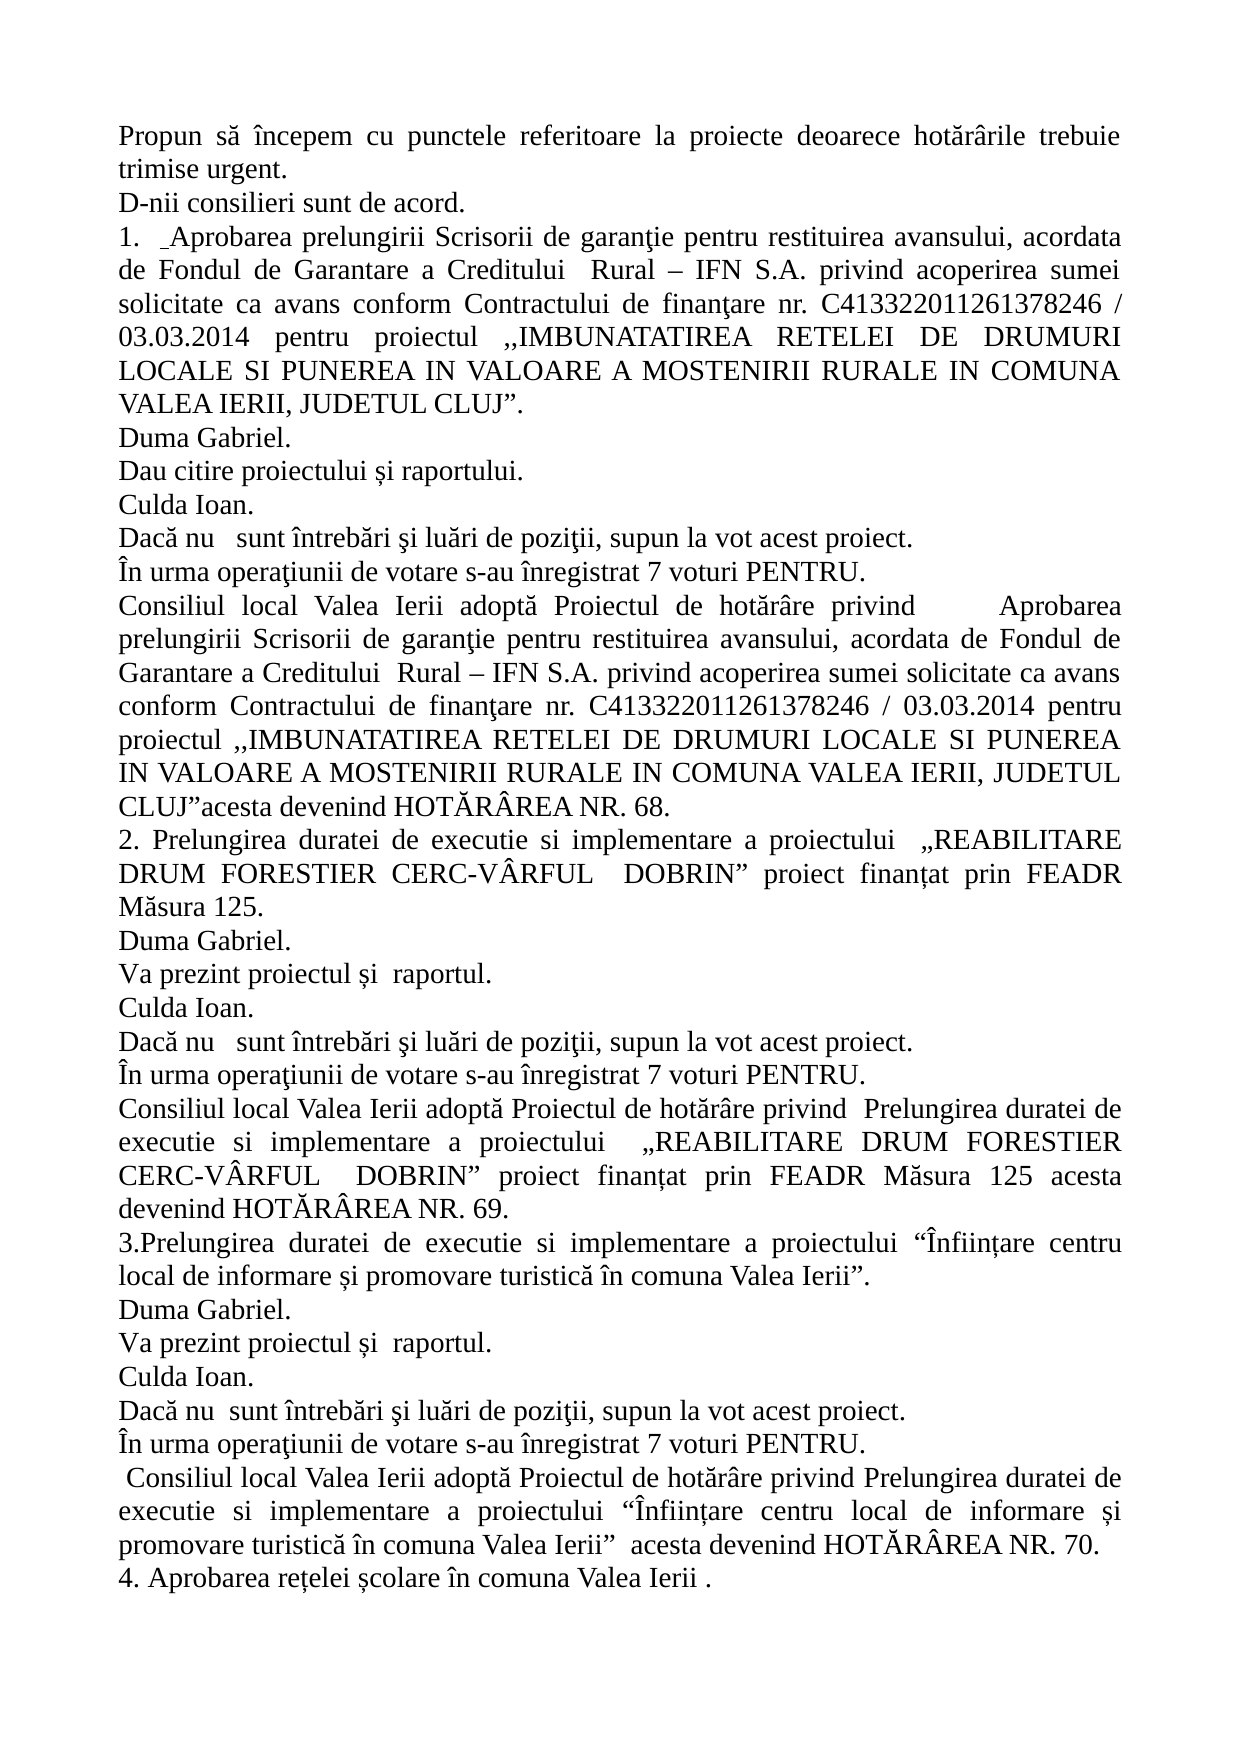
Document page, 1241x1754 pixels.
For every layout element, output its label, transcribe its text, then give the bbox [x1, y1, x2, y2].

text Dacă nu sunt întrebări şi luări de poziţii, supun la vot acest proiect. [118, 1393, 1122, 1426]
text 1. Aprobarea prelungirii Scrisorii de garanţie pentru restituirea avansului, acordata de Fondul de Garantare a Creditului Rural – IFN S.A. privind acoperirea sumei solicitate ca avans conform Contractului de finanţare nr. C413322011261378246 / 03.03.2014 pentru proiectul ,,IMBUNATATIREA RETELEI DE DRUMURI LOCALE SI PUNEREA IN VALOARE A MOSTENIRII RURALE IN COMUNA VALEA IERII, JUDETUL CLUJ”. [118, 219, 1122, 420]
text Propun să începem cu punctele referitoare la proiecte deoarece hotărârile trebuie trimise urgent. [118, 118, 1122, 185]
text În urma operaţiunii de votare s-au înregistrat 7 voturi PENTRU. [118, 554, 1122, 588]
text Duma Gabriel. [118, 923, 1122, 957]
text Dacă nu sunt întrebări şi luări de poziţii, supun la vot acest proiect. [118, 1024, 1122, 1057]
text Consiliul local Valea Ierii adoptă Proiectul de hotărâre privind Aprobarea prelungirii Scrisorii de garanţie pentru restituirea avansului, acordata de Fondul de Garantare a Creditului Rural – IFN S.A. privind acoperirea sumei solicitate ca avans conform Contractului de finanţare nr. C413322011261378246 / 03.03.2014 pentru proiectul ,,IMBUNATATIREA RETELEI DE DRUMURI LOCALE SI PUNEREA IN VALOARE A MOSTENIRII RURALE IN COMUNA VALEA IERII, JUDETUL CLUJ”acesta devenind HOTĂRÂREA NR. 68. [118, 588, 1122, 822]
text În urma operaţiunii de votare s-au înregistrat 7 voturi PENTRU. [118, 1426, 1122, 1460]
text Culda Ioan. [118, 487, 1122, 521]
text Va prezint proiectul și raportul. [118, 957, 1122, 990]
text Consiliul local Valea Ierii adoptă Proiectul de hotărâre privind Prelungirea duratei de executie si implementare a proiectului „REABILITARE DRUM FORESTIER CERC-VÂRFUL DOBRIN” proiect finanțat prin FEADR Măsura 125 acesta devenind HOTĂRÂREA NR. 69. [118, 1091, 1122, 1225]
text Dau citire proiectului și raportului. [118, 453, 1122, 487]
text În urma operaţiunii de votare s-au înregistrat 7 voturi PENTRU. [118, 1057, 1122, 1091]
text Va prezint proiectul și raportul. [118, 1326, 1122, 1359]
text 3.Prelungirea duratei de executie si implementare a proiectului “Înființare centru local de informare și promovare turistică în comuna Valea Ierii”. [118, 1225, 1122, 1292]
text Culda Ioan. [118, 1359, 1122, 1393]
text D-nii consilieri sunt de acord. [118, 185, 1122, 219]
text Consiliul local Valea Ierii adoptă Proiectul de hotărâre privind Prelungirea duratei de executie si implementare a proiectului “Înființare centru local de informare și promovare turistică în comuna Valea Ierii” acesta devenind HOTĂRÂREA NR. 70. [118, 1460, 1122, 1560]
text 4. Aprobarea rețelei școlare în comuna Valea Ierii . [118, 1560, 1122, 1594]
text Dacă nu sunt întrebări şi luări de poziţii, supun la vot acest proiect. [118, 521, 1122, 554]
text Culda Ioan. [118, 990, 1122, 1024]
text 2. Prelungirea duratei de executie si implementare a proiectului „REABILITARE DRUM FORESTIER CERC-VÂRFUL DOBRIN” proiect finanțat prin FEADR Măsura 125. [118, 822, 1122, 923]
text Duma Gabriel. [118, 1292, 1122, 1326]
text Duma Gabriel. [118, 420, 1122, 453]
